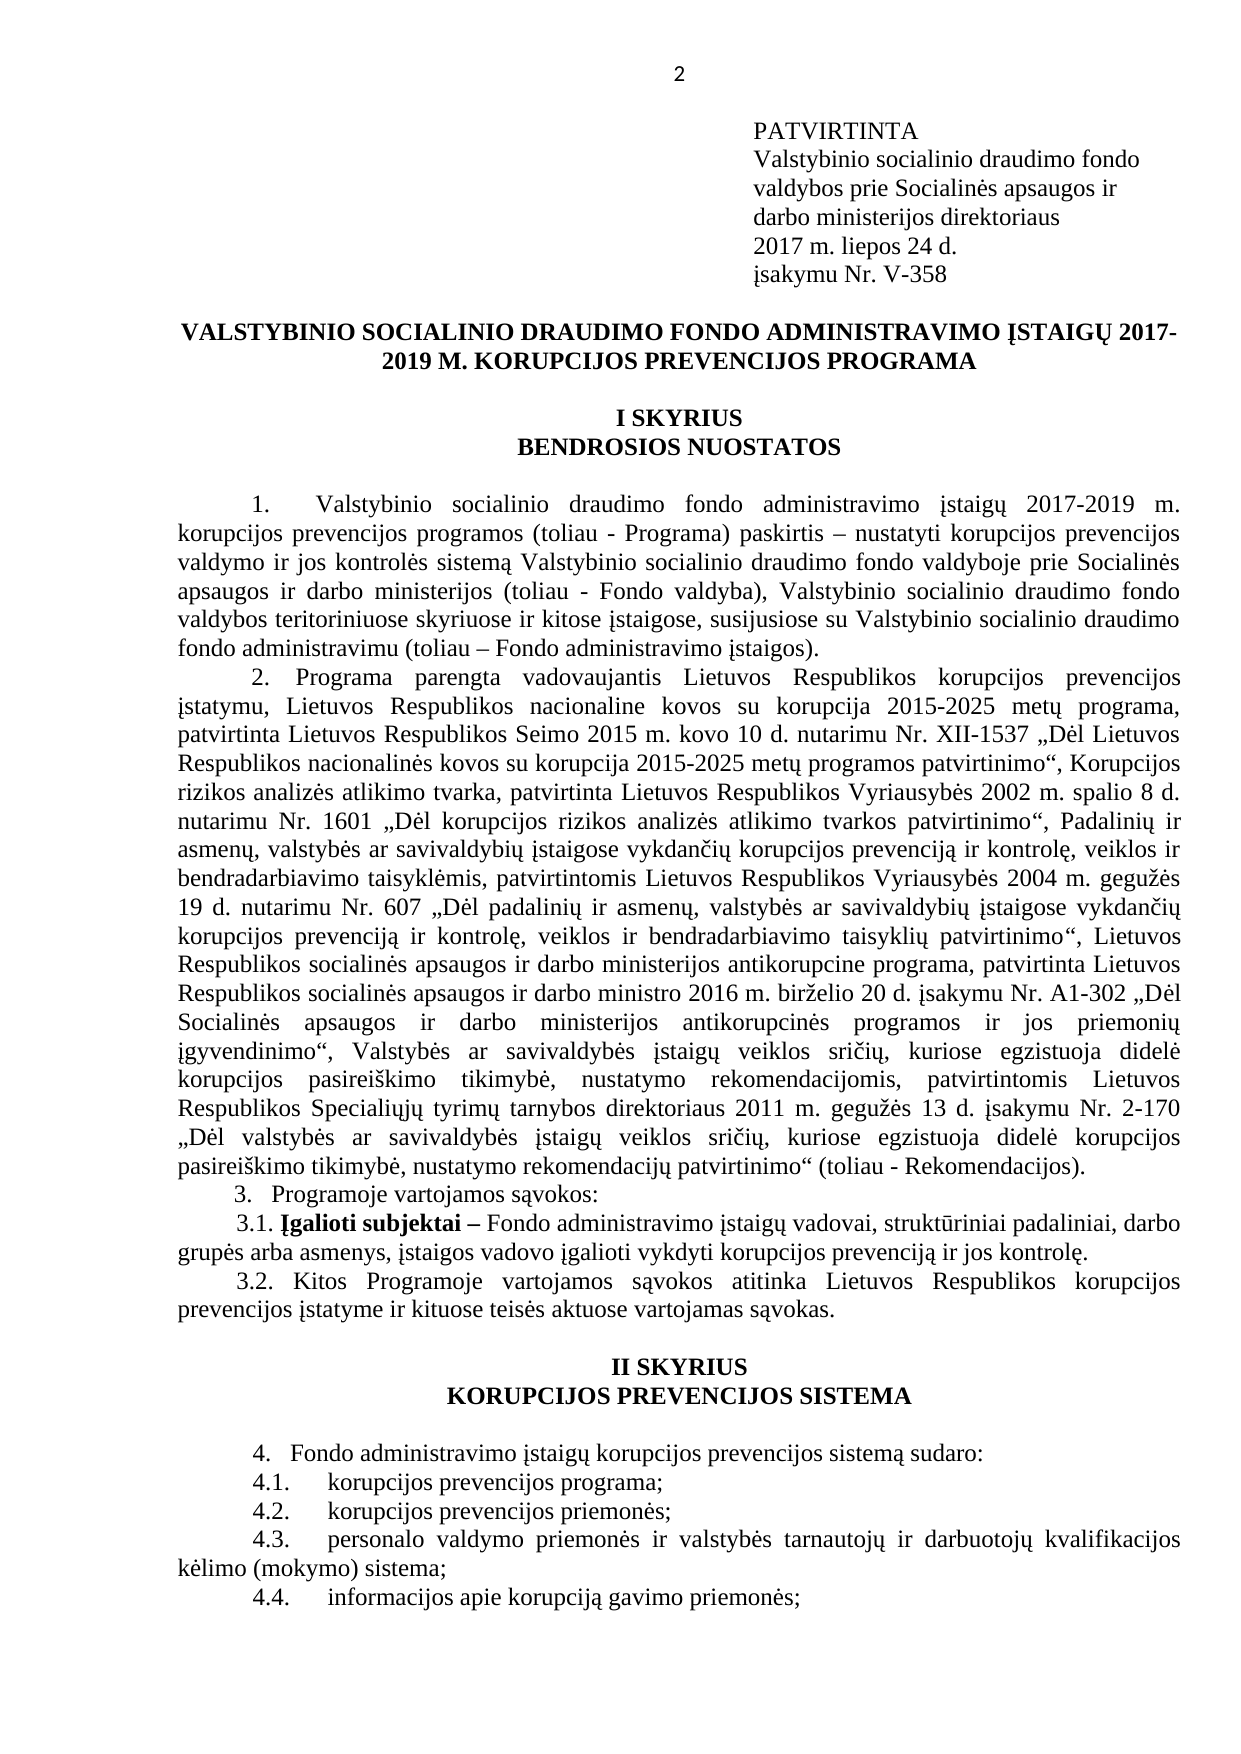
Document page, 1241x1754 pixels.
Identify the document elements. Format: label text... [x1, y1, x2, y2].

text 4.4. informacijos apie korupciją gavimo priemonės; [177, 1582, 1181, 1611]
text 2. Programa parengta vadovaujantis Lietuvos Respublikos korupcijos prevencijos įstatymu, Lietuvos Respublikos nacionaline kovos su korupcija 2015-2025 metų programa, patvirtinta Lietuvos Respublikos Seimo 2015 m. kovo 10 d. nutarimu Nr. XII-1537 „Dėl Lietuvos Respublikos nacionalinės kovos su korupcija 2015-2025 metų programos patvirtinimo“, Korupcijos rizikos analizės atlikimo tvarka, patvirtinta Lietuvos Respublikos Vyriausybės 2002 m. spalio 8 d. nutarimu Nr. 1601 „Dėl korupcijos rizikos analizės atlikimo tvarkos patvirtinimo“, Padalinių ir asmenų, valstybės ar savivaldybių įstaigose vykdančių korupcijos prevenciją ir kontrolę, veiklos ir bendradarbiavimo taisyklėmis, patvirtintomis Lietuvos Respublikos Vyriausybės 2004 m. gegužės 19 d. nutarimu Nr. 607 „Dėl padalinių ir asmenų, valstybės ar savivaldybių įstaigose vykdančių korupcijos prevenciją ir kontrolę, veiklos ir bendradarbiavimo taisyklių patvirtinimo“, Lietuvos Respublikos socialinės apsaugos ir darbo ministerijos antikorupcine programa, patvirtinta Lietuvos Respublikos socialinės apsaugos ir darbo ministro 2016 m. birželio 20 d. įsakymu Nr. A1-302 „Dėl Socialinės apsaugos ir darbo ministerijos antikorupcinės programos ir jos priemonių įgyvendinimo“, Valstybės ar savivaldybės įstaigų veiklos sričių, kuriose egzistuoja didelė korupcijos pasireiškimo tikimybė, nustatymo rekomendacijomis, patvirtintomis Lietuvos Respublikos Specialiųjų tyrimų tarnybos direktoriaus 2011 m. gegužės 13 d. įsakymu Nr. 2-170 „Dėl valstybės ar savivaldybės įstaigų veiklos sričių, kuriose egzistuoja didelė korupcijos pasireiškimo tikimybė, nustatymo rekomendacijų patvirtinimo“ (toliau - Rekomendacijos). [177, 662, 1181, 1179]
text 1. Valstybinio socialinio draudimo fondo administravimo įstaigų 2017-2019 m. korupcijos prevencijos programos (toliau - Programa) paskirtis – nustatyti korupcijos prevencijos valdymo ir jos kontrolės sistemą Valstybinio socialinio draudimo fondo valdyboje prie Socialinės apsaugos ir darbo ministerijos (toliau - Fondo valdyba), Valstybinio socialinio draudimo fondo valdybos teritoriniuose skyriuose ir kitose įstaigose, susijusiose su Valstybinio socialinio draudimo fondo administravimu (toliau – Fondo administravimo įstaigos). [177, 489, 1181, 662]
text PATVIRTINTA [753, 116, 1181, 144]
text 4.3. personalo valdymo priemonės ir valstybės tarnautojų ir darbuotojų kvalifikacijos kėlimo (mokymo) sistema; [177, 1524, 1181, 1582]
text 2017 m. liepos 24 d. [753, 231, 1181, 259]
text 3.1. Įgalioti subjektai – Fondo administravimo įstaigų vadovai, struktūriniai padaliniai, darbo grupės arba asmenys, įstaigos vadovo įgalioti vykdyti korupcijos prevenciją ir jos kontrolę. [177, 1208, 1181, 1266]
text KORUPCIJOS PREVENCIJOS SISTEMA [177, 1381, 1181, 1409]
text darbo ministerijos direktoriaus [753, 202, 1181, 231]
text 3.2. Kitos Programoje vartojamos sąvokos atitinka Lietuvos Respublikos korupcijos prevencijos įstatyme ir kituose teisės aktuose vartojamas sąvokas. [177, 1266, 1181, 1323]
text 3. Programoje vartojamos sąvokos: [233, 1179, 1181, 1208]
text BENDROSIOS NUOSTATOS [177, 432, 1181, 461]
text valdybos prie Socialinės apsaugos ir [753, 173, 1181, 202]
text 4.1. korupcijos prevencijos programa; [177, 1467, 1181, 1496]
text VALSTYBINIO SOCIALINIO DRAUDIMO FONDO ADMINISTRAVIMO ĮSTAIGŲ 2017-2019 M. KORUPCIJOS PREVENCIJOS PROGRAMA [177, 317, 1181, 374]
text Valstybinio socialinio draudimo fondo [753, 144, 1181, 173]
text 4. Fondo administravimo įstaigų korupcijos prevencijos sistemą sudaro: [252, 1438, 1181, 1467]
text II SKYRIUS [177, 1352, 1181, 1381]
text 4.2. korupcijos prevencijos priemonės; [177, 1496, 1181, 1524]
text įsakymu Nr. V-358 [753, 259, 1181, 288]
text I SKYRIUS [177, 403, 1181, 432]
